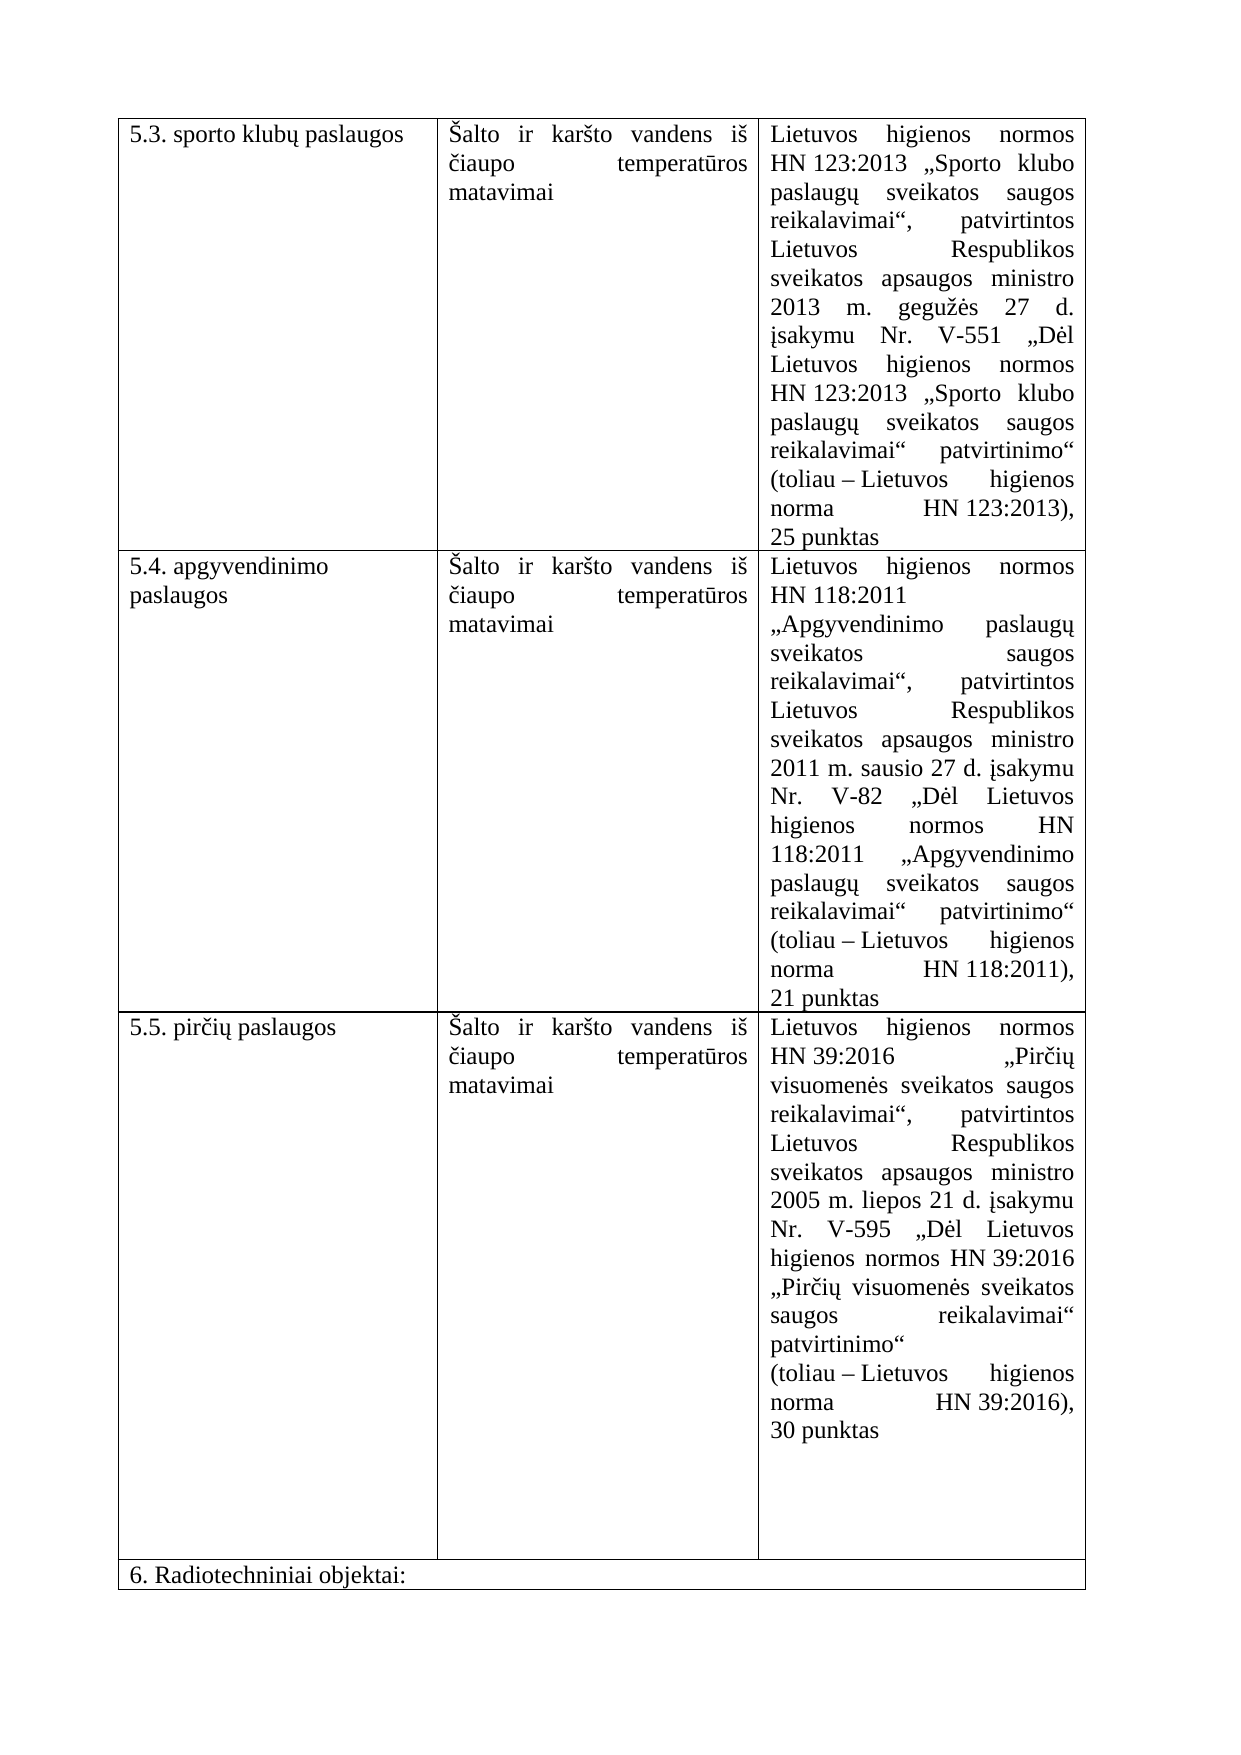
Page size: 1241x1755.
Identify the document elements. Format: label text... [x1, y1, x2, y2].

table_cell Šalto ir karšto vandens iš čiaupo temperatūros matavimai [438, 119, 758, 550]
table_cell 5.5. pirčių paslaugos [119, 1013, 437, 1559]
table_cell Šalto ir karšto vandens iš čiaupo temperatūros matavimai [438, 551, 758, 1011]
table_cell Lietuvos higienos normos HN 39:2016 „Pirčių visuomenės sveikatos saugos reikalavimai“, patvirtintos Lietuvos Respublikos sveikatos apsaugos ministro 2005 m. liepos 21 d. įsakymu Nr. V-595 „Dėl Lietuvos higienos normos HN 39:2016 „Pirčių visuomenės sveikatos saugos reikalavimai“ patvirtinimo“ (toliau – Lietuvos higienos norma HN 39:2016), 30 punktas [759, 1013, 1085, 1559]
table_cell Lietuvos higienos normos HN 123:2013 „Sporto klubo paslaugų sveikatos saugos reikalavimai“, patvirtintos Lietuvos Respublikos sveikatos apsaugos ministro 2013 m. gegužės 27 d. įsakymu Nr. V-551 „Dėl Lietuvos higienos normos HN 123:2013 „Sporto klubo paslaugų sveikatos saugos reikalavimai“ patvirtinimo“ (toliau – Lietuvos higienos norma HN 123:2013), 25 punktas [759, 119, 1085, 550]
table_cell Lietuvos higienos normos HN 118:2011 „Apgyvendinimo paslaugų sveikatos saugos reikalavimai“, patvirtintos Lietuvos Respublikos sveikatos apsaugos ministro 2011 m. sausio 27 d. įsakymu Nr. V-82 „Dėl Lietuvos higienos normos HN 118:2011 „Apgyvendinimo paslaugų sveikatos saugos reikalavimai“ patvirtinimo“ (toliau – Lietuvos higienos norma HN 118:2011), 21 punktas [759, 551, 1085, 1011]
table_cell 5.3. sporto klubų paslaugos [119, 119, 437, 550]
table_cell Šalto ir karšto vandens iš čiaupo temperatūros matavimai [438, 1013, 758, 1559]
table_cell 5.4. apgyvendinimo paslaugos [119, 551, 437, 1011]
table_cell 6. Radiotechniniai objektai: [119, 1560, 1085, 1589]
